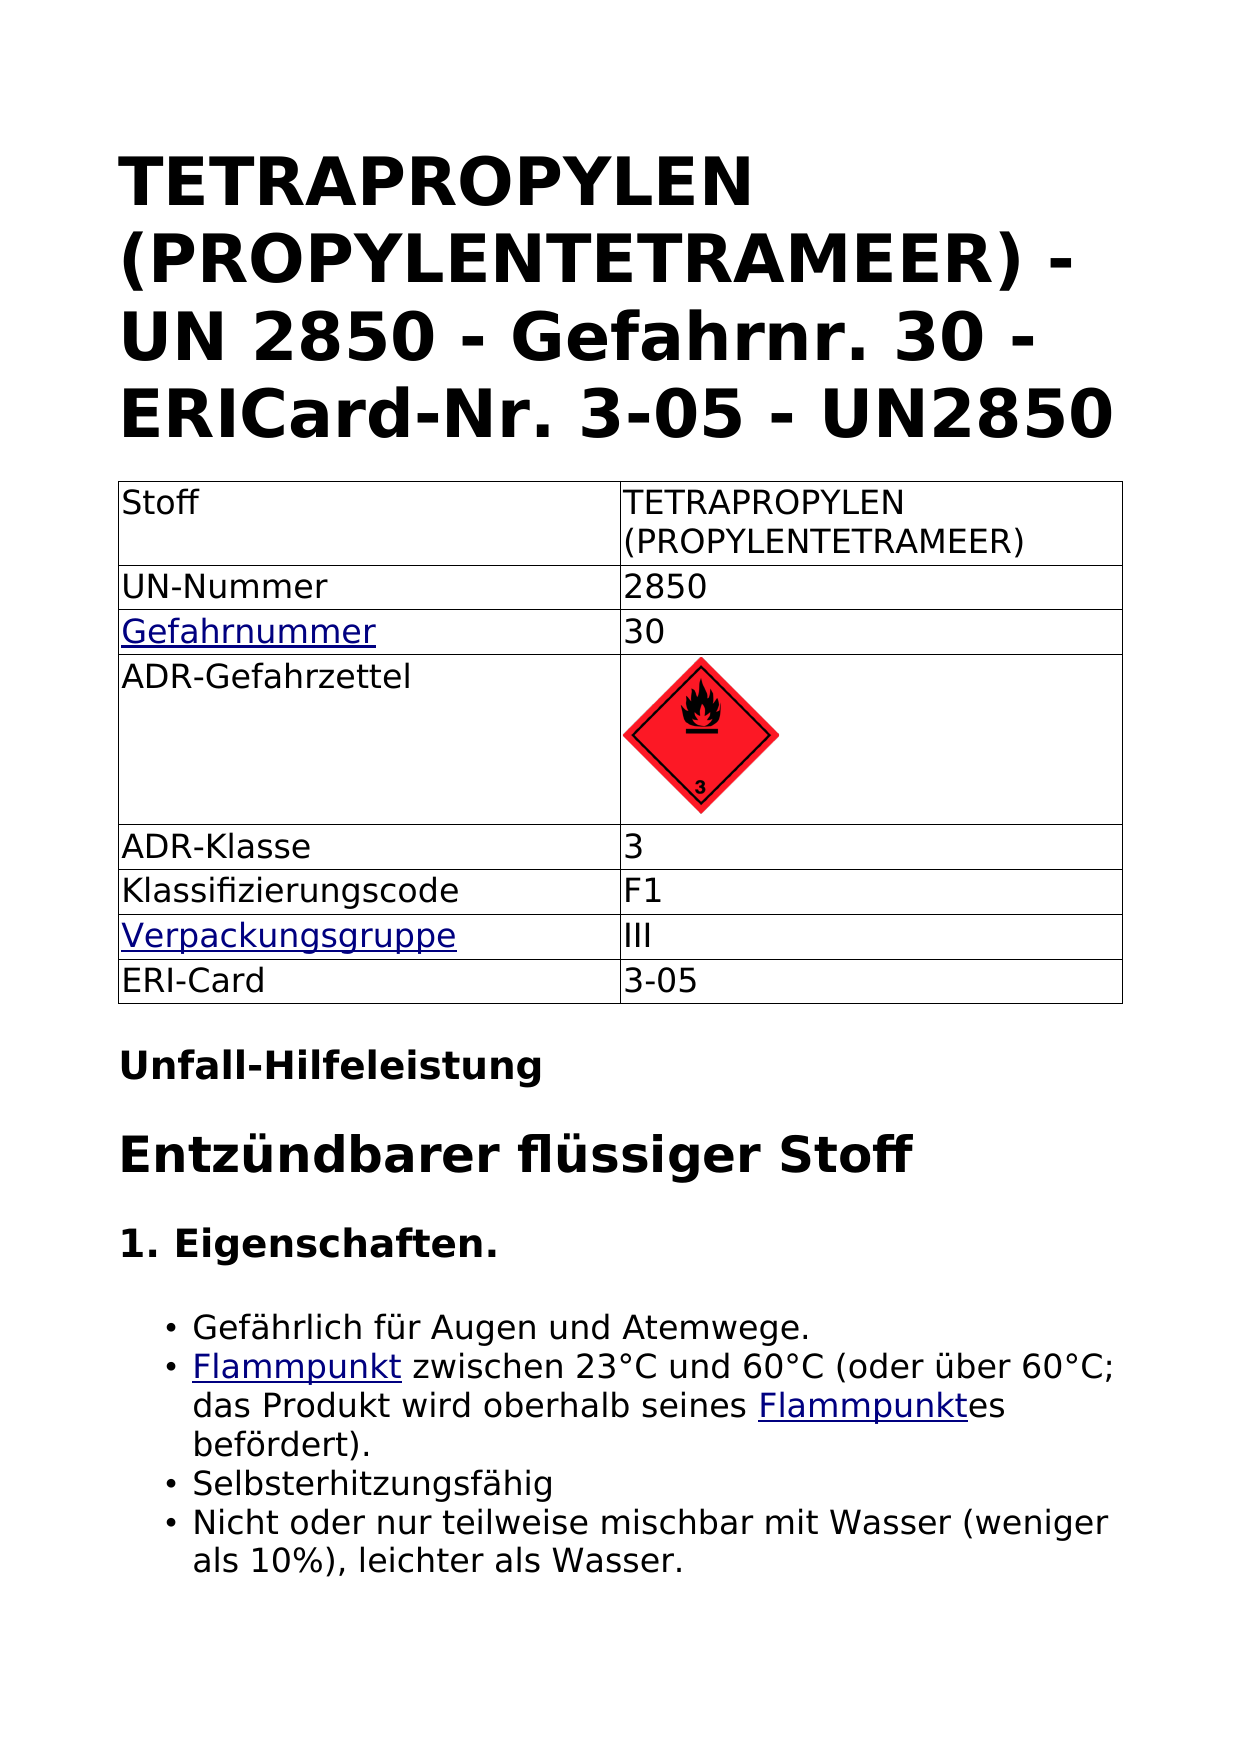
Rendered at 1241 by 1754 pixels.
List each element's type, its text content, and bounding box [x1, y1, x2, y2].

table_cell Verpackungsgruppe [119, 915, 620, 958]
table_cell ADR-Klasse [119, 825, 620, 869]
subtitle Entzündbarer flüssiger Stoff [118, 1126, 1122, 1184]
table_header TETRAPROPYLEN (PROPYLENTETRAMEER) [621, 482, 1122, 564]
table_cell UN-Nummer [119, 566, 620, 609]
subtitle 1. Eigenschaften. [118, 1222, 1122, 1267]
table_header Stoff [119, 482, 620, 564]
picture [622, 657, 780, 814]
list Gefährlich für Augen und Atemwege. [177, 1309, 1122, 1348]
table_cell 3 [621, 825, 1122, 869]
table_cell ADR-Gefahrzettel [119, 655, 620, 824]
table_cell III [621, 915, 1122, 958]
subtitle Unfall-Hilfeleistung [118, 1043, 1122, 1088]
table_cell 3-05 [621, 960, 1122, 1003]
table_cell Gefahrnummer [119, 610, 620, 654]
table_cell F1 [621, 870, 1122, 914]
subtitle TETRAPROPYLEN (PROPYLENTETRAMEER) - UN 2850 - Gefahrnr. 30 - ERICard-Nr. 3-05 - UN2850 [118, 143, 1122, 453]
list Nicht oder nur teilweise mischbar mit Wasser (weniger als 10%), leichter als Wasser. [177, 1503, 1122, 1581]
table_cell [621, 655, 1122, 824]
table_cell 2850 [621, 566, 1122, 609]
table_cell ERI-Card [119, 960, 620, 1003]
list Selbsterhitzungsfähig [177, 1464, 1122, 1503]
list Flammpunkt zwischen 23°C und 60°C (oder über 60°C; das Produkt wird oberhalb seines Flammpunktes befördert). [177, 1348, 1122, 1464]
table_cell 30 [621, 610, 1122, 654]
table_cell Klassifizierungscode [119, 870, 620, 914]
